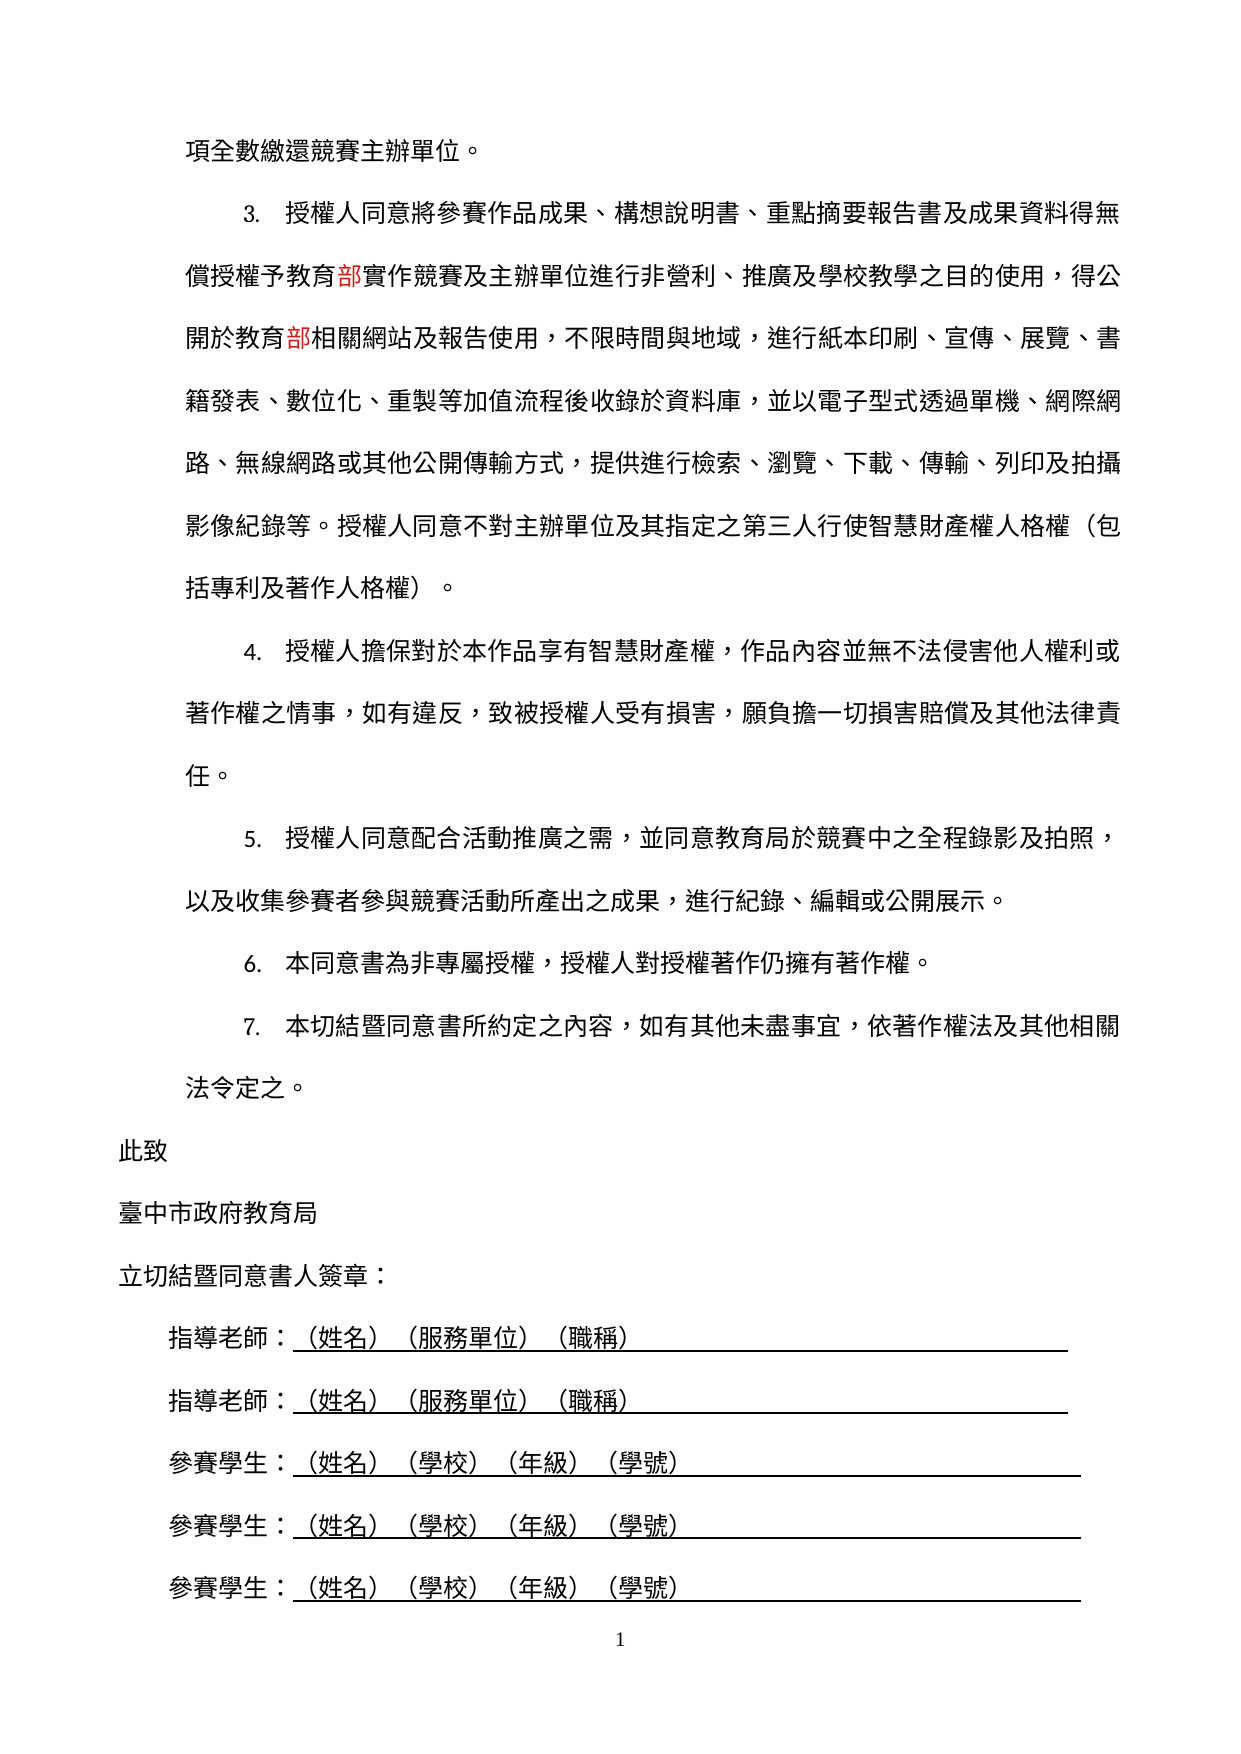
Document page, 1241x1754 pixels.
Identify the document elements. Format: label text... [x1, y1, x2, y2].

text 指導老師：（姓名）（服務單位）（職稱） [168, 1295, 1122, 1358]
text 指導老師：（姓名）（服務單位）（職稱） [168, 1358, 1122, 1420]
list 授權人同意將參賽作品成果、構想說明書、重點摘要報告書及成果資料得無償授權予教育部實作競賽及主辦單位進行非營利、推廣及學校教學之目的使用，得公開於教育部相關網站及報告使用，不限時間與地域，進行紙本印刷、宣傳、展覽、書籍發表、數位化、重製等加值流程後收錄於資料庫，並以電子型式透過單機、網際網路、無線網路或其他公開傳輸方式，提供進行檢索、瀏覽、下載、傳輸、列印及拍攝影像紀錄等。授權人同意不對主辦單位及其指定之第三人行使智慧財產權人格權（包括專利及著作人格權）。 [185, 170, 1122, 608]
text 臺中市政府教育局 [118, 1170, 1122, 1233]
list 授權人擔保對於本作品享有智慧財產權，作品內容並無不法侵害他人權利或著作權之情事，如有違反，致被授權人受有損害，願負擔一切損害賠償及其他法律責任。 [185, 608, 1122, 795]
text 參賽學生：（姓名）（學校）（年級）（學號） [168, 1420, 1122, 1483]
list 授權人同意配合活動推廣之需，並同意教育局於競賽中之全程錄影及拍照，以及收集參賽者參與競賽活動所產出之成果，進行紀錄、編輯或公開展示。 [185, 795, 1122, 920]
list 本同意書為非專屬授權，授權人對授權著作仍擁有著作權。 [185, 920, 1122, 983]
list 項全數繳還競賽主辦單位。 [185, 108, 1122, 170]
text 參賽學生：（姓名）（學校）（年級）（學號） [168, 1483, 1122, 1545]
text 參賽學生：（姓名）（學校）（年級）（學號） [168, 1545, 1122, 1608]
list 本切結暨同意書所約定之內容，如有其他未盡事宜，依著作權法及其他相關法令定之。 [185, 983, 1122, 1108]
text 此致 [118, 1108, 1122, 1170]
text 立切結暨同意書人簽章： [118, 1233, 1122, 1295]
